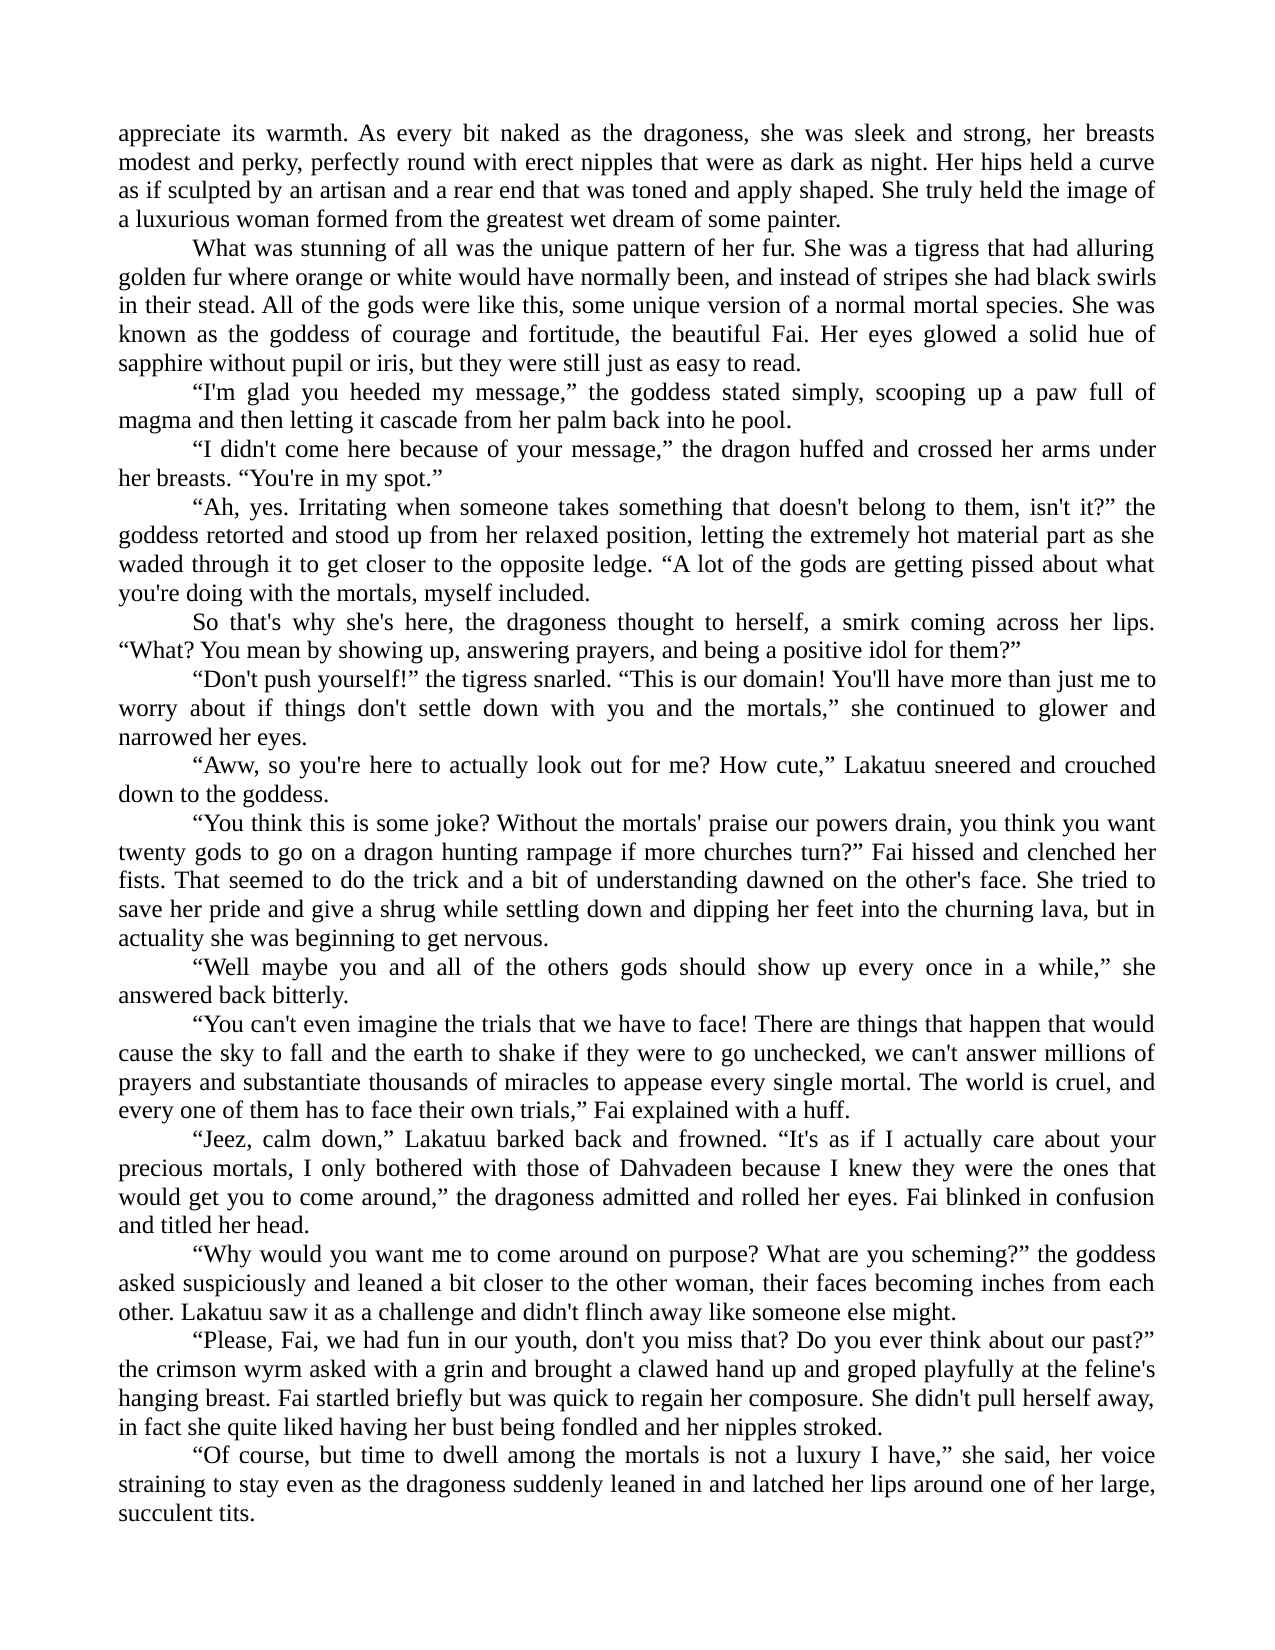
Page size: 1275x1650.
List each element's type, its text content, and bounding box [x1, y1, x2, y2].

text “You think this is some joke? Without the mortals' praise our powers drain, you think you want twenty gods to go on a dragon hunting rampage if more churches turn?” Fai hissed and clenched her fists. That seemed to do the trick and a bit of understanding dawned on the other's face. She tried to save her pride and give a shrug while settling down and dipping her feet into the churning lava, but in actuality she was beginning to get nervous. [118, 808, 1157, 952]
text “Of course, but time to dwell among the mortals is not a luxury I have,” she said, her voice straining to stay even as the dragoness suddenly leaned in and latched her lips around one of her large, succulent tits. [118, 1441, 1157, 1527]
text “I didn't come here because of your message,” the dragon huffed and crossed her arms under her breasts. “You're in my spot.” [118, 434, 1157, 492]
text “I'm glad you heeded my message,” the goddess stated simply, scooping up a paw full of magma and then letting it cascade from her palm back into he pool. [118, 377, 1157, 434]
text “Please, Fai, we had fun in our youth, don't you miss that? Do you ever think about our past?” the crimson wyrm asked with a grin and brought a clawed hand up and groped playfully at the feline's hanging breast. Fai startled briefly but was quick to regain her composure. She didn't pull herself away, in fact she quite liked having her bust being fondled and her nipples stroked. [118, 1326, 1157, 1441]
text “Well maybe you and all of the others gods should show up every once in a while,” she answered back bitterly. [118, 952, 1157, 1009]
text appreciate its warmth. As every bit naked as the dragoness, she was sleek and strong, her breasts modest and perky, perfectly round with erect nipples that were as dark as night. Her hips held a curve as if sculpted by an artisan and a rear end that was toned and apply shaped. She truly held the image of a luxurious woman formed from the greatest wet dream of some painter. [118, 118, 1157, 233]
text “You can't even imagine the trials that we have to face! There are things that happen that would cause the sky to fall and the earth to shake if they were to go unchecked, we can't answer millions of prayers and substantiate thousands of miracles to appease every single mortal. The world is cruel, and every one of them has to face their own trials,” Fai explained with a huff. [118, 1009, 1157, 1124]
text What was stunning of all was the unique pattern of her fur. She was a tigress that had alluring golden fur where orange or white would have normally been, and instead of stripes she had black swirls in their stead. All of the gods were like this, some unique version of a normal mortal species. She was known as the goddess of courage and fortitude, the beautiful Fai. Her eyes glowed a solid hue of sapphire without pupil or iris, but they were still just as easy to read. [118, 233, 1157, 377]
text “Don't push yourself!” the tigress snarled. “This is our domain! You'll have more than just me to worry about if things don't settle down with you and the mortals,” she continued to glower and narrowed her eyes. [118, 664, 1157, 751]
text “Ah, yes. Irritating when someone takes something that doesn't belong to them, isn't it?” the goddess retorted and stood up from her relaxed position, letting the extremely hot material part as she waded through it to get closer to the opposite ledge. “A lot of the gods are getting pissed about what you're doing with the mortals, myself included. [118, 492, 1157, 607]
text “Why would you want me to come around on purpose? What are you scheming?” the goddess asked suspiciously and leaned a bit closer to the other woman, their faces becoming inches from each other. Lakatuu saw it as a challenge and didn't flinch away like someone else might. [118, 1239, 1157, 1326]
text So that's why she's here, the dragoness thought to herself, a smirk coming across her lips. “What? You mean by showing up, answering prayers, and being a positive idol for them?” [118, 607, 1157, 664]
text “Aww, so you're here to actually look out for me? How cute,” Lakatuu sneered and crouched down to the goddess. [118, 751, 1157, 808]
text “Jeez, calm down,” Lakatuu barked back and frowned. “It's as if I actually care about your precious mortals, I only bothered with those of Dahvadeen because I knew they were the ones that would get you to come around,” the dragoness admitted and rolled her eyes. Fai blinked in confusion and titled her head. [118, 1124, 1157, 1239]
